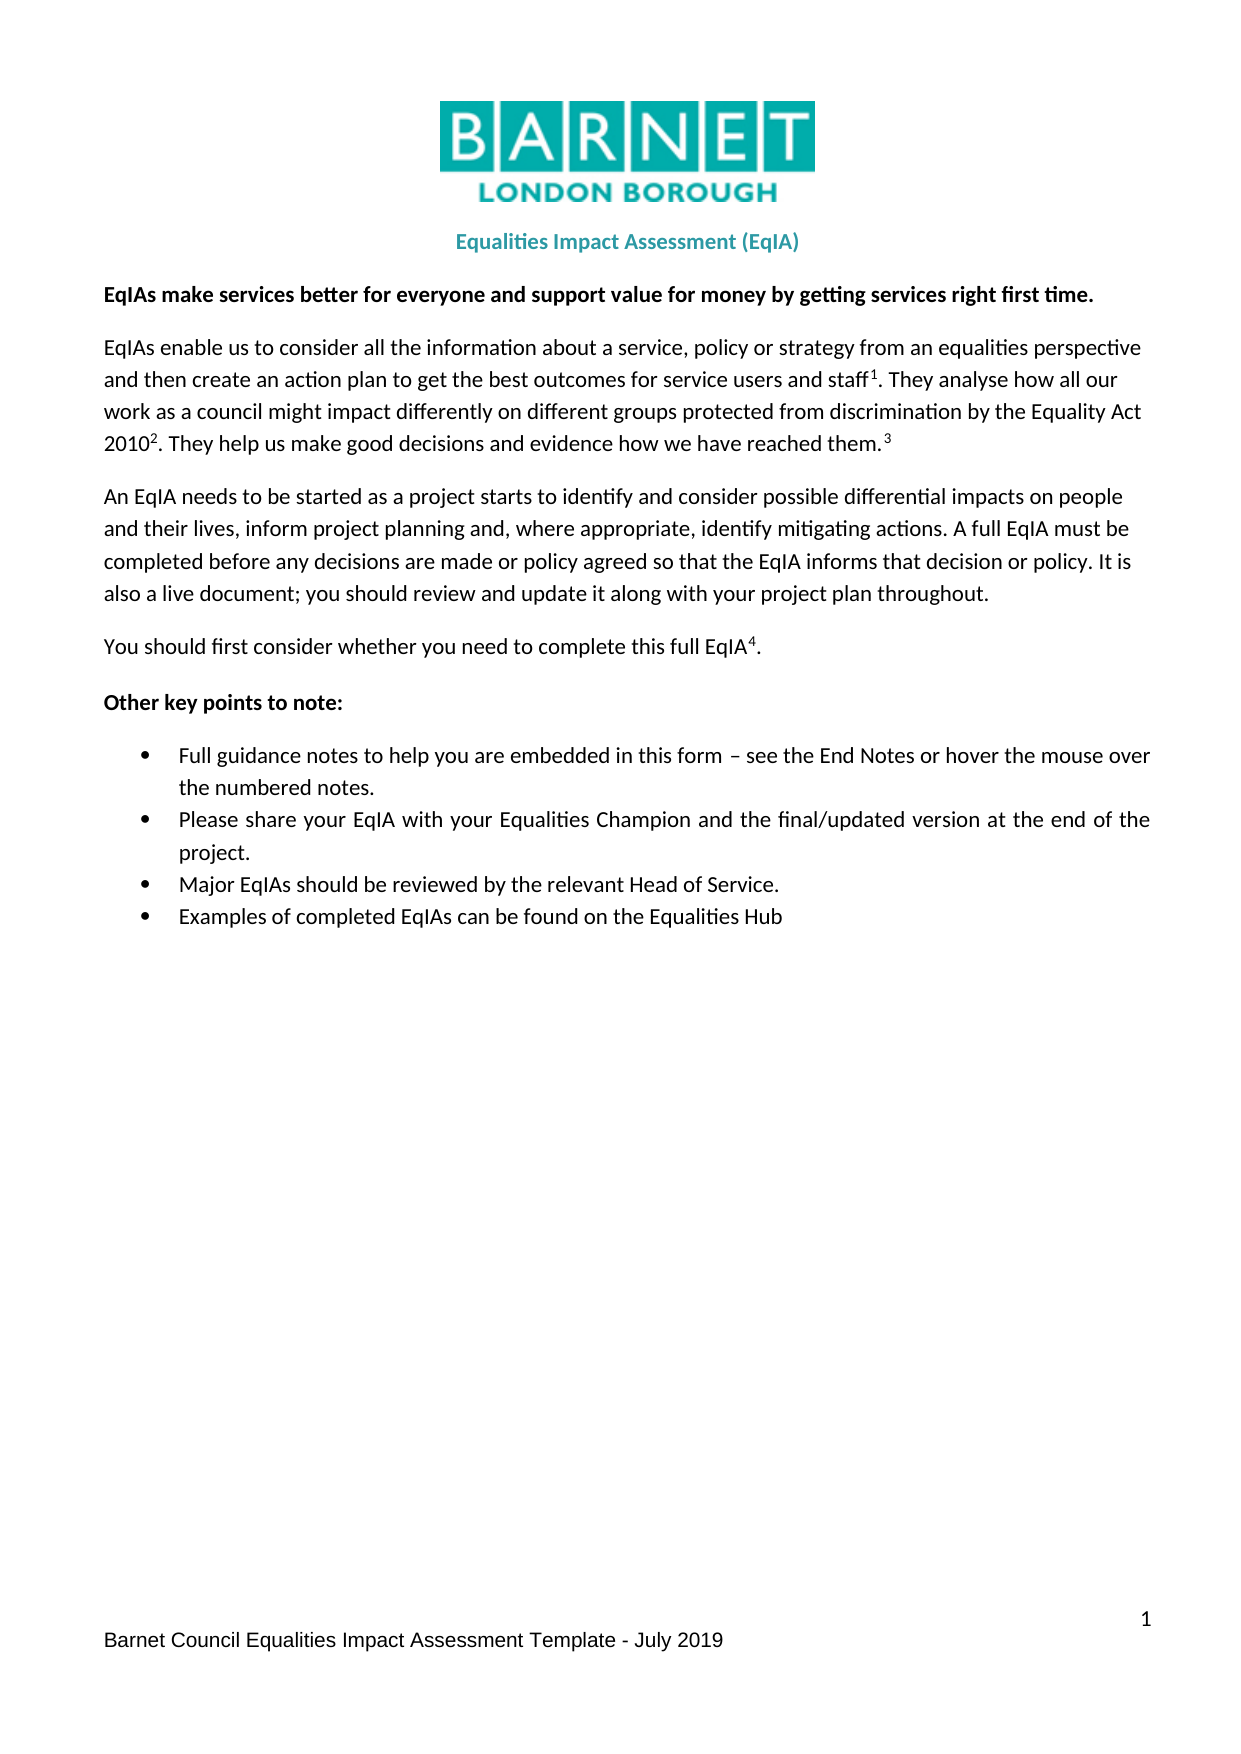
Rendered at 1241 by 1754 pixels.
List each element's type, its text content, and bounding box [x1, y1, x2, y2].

list Full guidance notes to help you are embedded in this form – see the End Notes or hover the mouse over the numbered notes. [141, 741, 1152, 801]
text Other key points to note: [103, 688, 1152, 716]
list Examples of completed EqIAs can be found on the Equalities Hub [141, 902, 1152, 930]
text EqIAs make services better for everyone and support value for money by getting services right first time. [103, 280, 1152, 308]
list Major EqIAs should be reviewed by the relevant Head of Service. [141, 870, 1152, 898]
text Equalities Impact Assessment (EqIA) [103, 227, 1152, 255]
list Please share your EqIA with your Equalities Champion and the final/updated version at the end of the project. [141, 805, 1152, 866]
text An EqIA needs to be started as a project starts to identify and consider possible differential impacts on people and their lives, inform project planning and, where appropriate, identify mitigating actions. A full EqIA must be completed before any decisions are made or policy agreed so that the EqIA informs that decision or policy. It is also a live document; you should review and update it along with your project plan throughout. [103, 482, 1152, 607]
text You should first consider whether you need to complete this full EqIA. [103, 632, 1152, 660]
text EqIAs enable us to consider all the information about a service, policy or strategy from an equalities perspective and then create an action plan to get the best outcomes for service users and staff. They analyse how all our work as a council might impact differently on different groups protected from discrimination by the Equality Act 2010. They help us make good decisions and evidence how we have reached them. [103, 333, 1152, 457]
